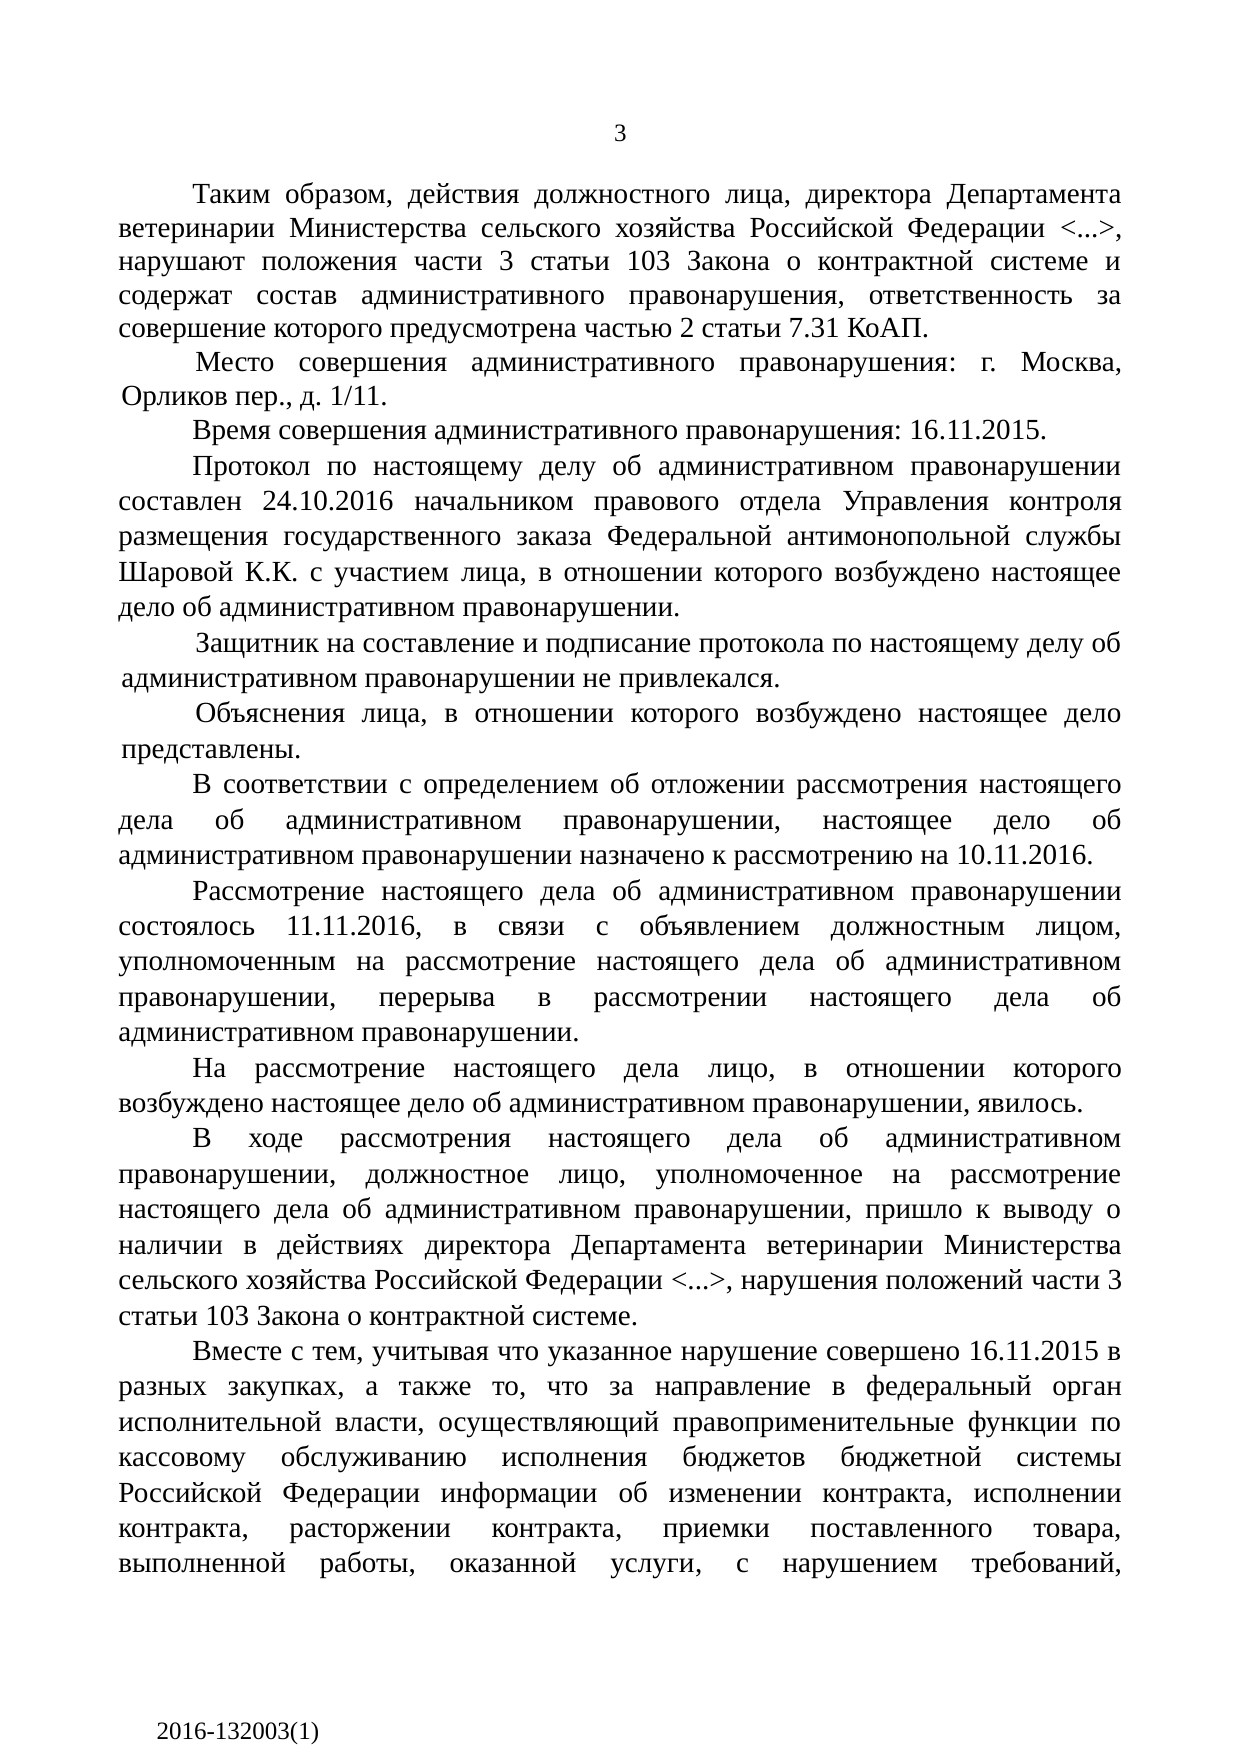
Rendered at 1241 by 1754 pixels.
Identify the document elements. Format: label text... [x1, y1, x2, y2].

text В ходе рассмотрения настоящего дела об административном правонарушении, должностное лицо, уполномоченное на рассмотрение настоящего дела об административном правонарушении, пришло к выводу о наличии в действиях директора Департамента ветеринарии Министерства сельского хозяйства Российской Федерации <...>, нарушения положений части 3 статьи 103 Закона о контрактной системе. [118, 1119, 1122, 1332]
text Время совершения административного правонарушения: 16.11.2015. [118, 411, 1122, 447]
text Место совершения административного правонарушения: г. Москва, Орликов пер., д. 1/11. [121, 344, 1122, 411]
text Защитник на составление и подписание протокола по настоящему делу об административном правонарушении не привлекался. [121, 624, 1122, 694]
text Протокол по настоящему делу об административном правонарушении составлен 24.10.2016 начальником правового отдела Управления контроля размещения государственного заказа Федеральной антимонопольной службы Шаровой К.К. с участием лица, в отношении которого возбуждено настоящее дело об административном правонарушении. [118, 447, 1122, 624]
text Таким образом, действия должностного лица, директора Департамента ветеринарии Министерства сельского хозяйства Российской Федерации <...>, нарушают положения части 3 статьи 103 Закона о контрактной системе и содержат состав административного правонарушения, ответственность за совершение которого предусмотрена частью 2 статьи 7.31 КоАП. [118, 176, 1122, 344]
text В соответствии с определением об отложении рассмотрения настоящего дела об административном правонарушении, настоящее дело об административном правонарушении назначено к рассмотрению на 10.11.2016. [118, 765, 1122, 872]
text Объяснения лица, в отношении которого возбуждено настоящее дело представлены. [121, 694, 1122, 765]
text Рассмотрение настоящего дела об административном правонарушении состоялось 11.11.2016, в связи с объявлением должностным лицом, уполномоченным на рассмотрение настоящего дела об административном правонарушении, перерыва в рассмотрении настоящего дела об административном правонарушении. [118, 872, 1122, 1049]
text На рассмотрение настоящего дела лицо, в отношении которого возбуждено настоящее дело об административном правонарушении, явилось. [118, 1049, 1122, 1119]
text Вместе с тем, учитывая что указанное нарушение совершено 16.11.2015 в разных закупках, а также то, что за направление в федеральный орган исполнительной власти, осуществляющий правоприменительные функции по кассовому обслуживанию исполнения бюджетов бюджетной системы Российской Федерации информации об изменении контракта, исполнении контракта, расторжении контракта, приемки поставленного товара, выполненной работы, оказанной услуги, с нарушением требований, [118, 1332, 1122, 1580]
